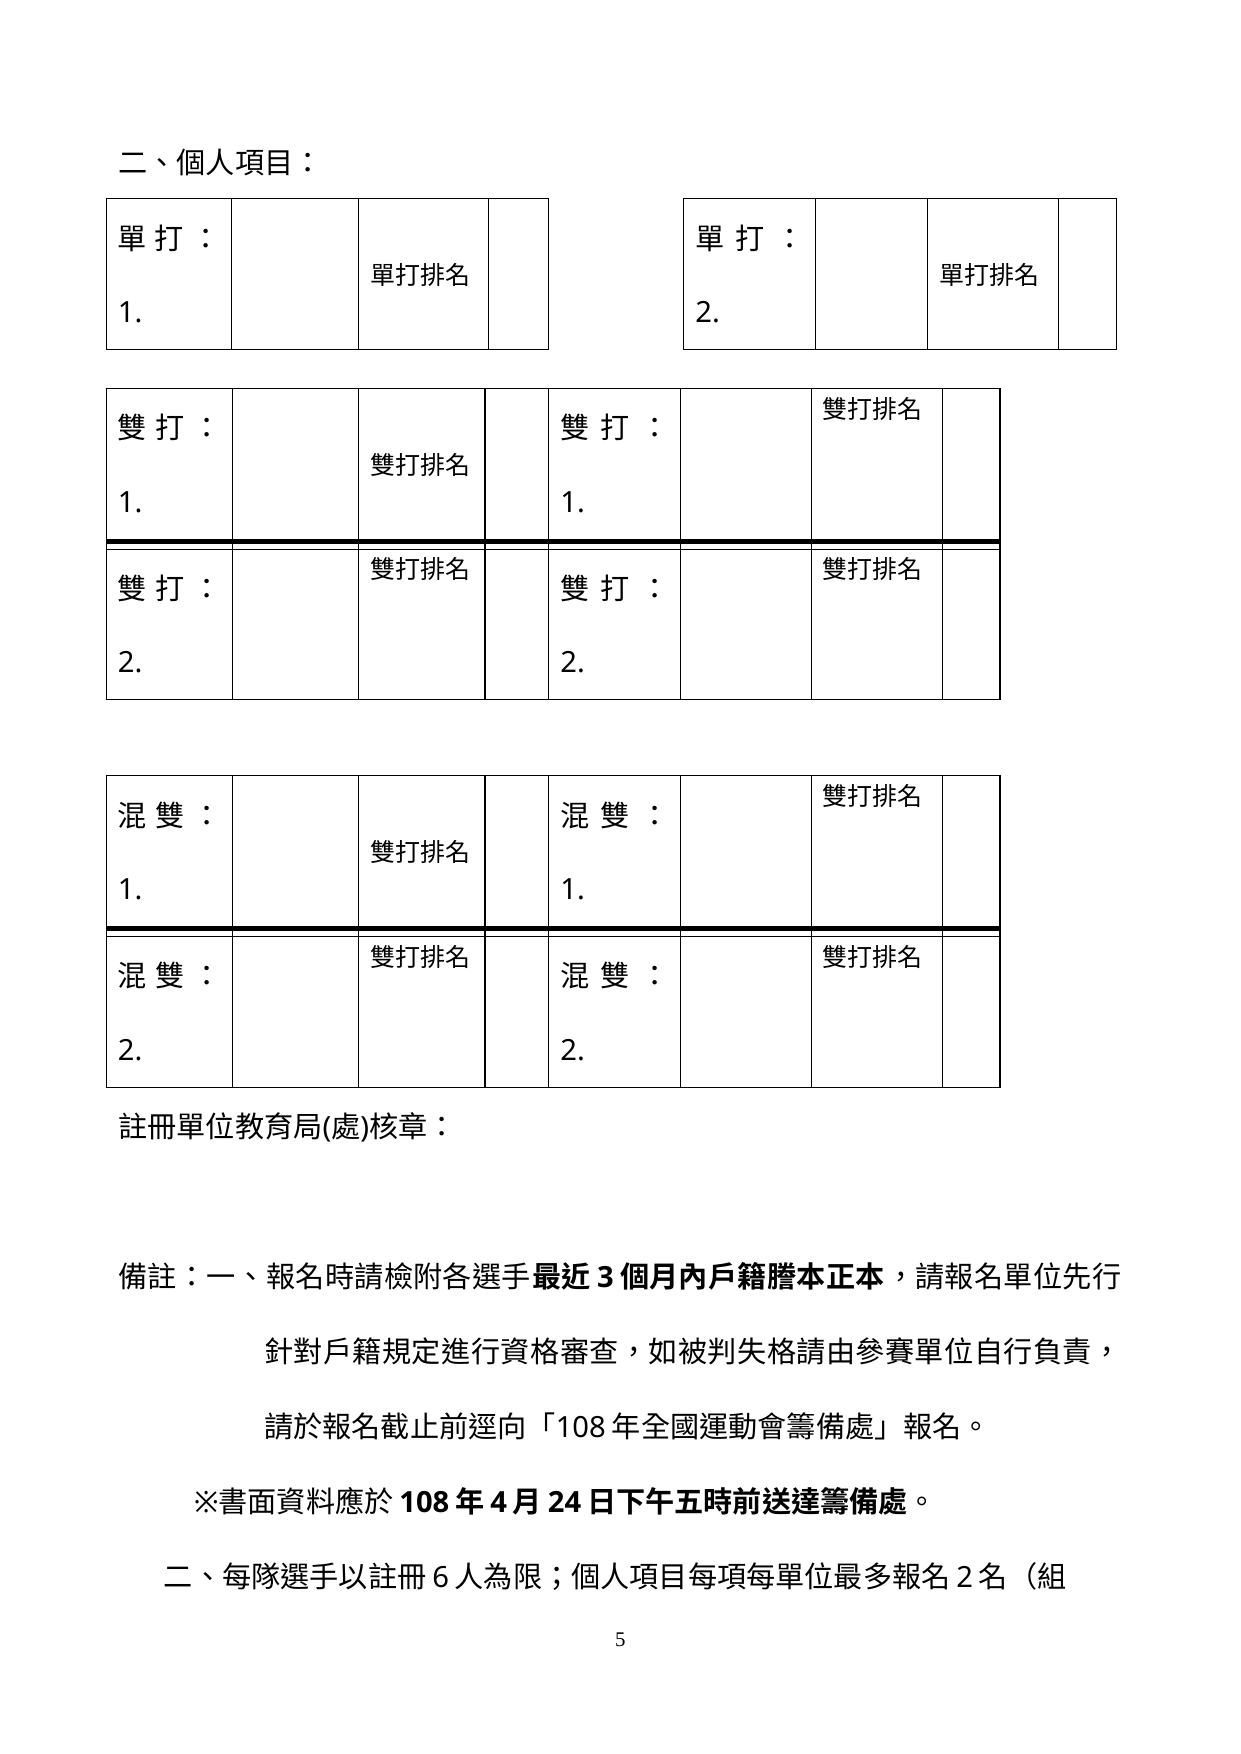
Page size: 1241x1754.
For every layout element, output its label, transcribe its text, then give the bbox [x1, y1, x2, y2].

table_header [486, 776, 548, 926]
table_header [233, 389, 358, 538]
table_cell [107, 931, 232, 936]
table_cell [681, 931, 811, 936]
table_header [489, 199, 548, 349]
table_header 單打：2. [684, 199, 815, 349]
table_cell [549, 544, 680, 549]
table_header [1059, 199, 1116, 349]
table_header 混雙：1. [549, 776, 680, 926]
table_header 雙打排名 [359, 389, 484, 538]
table_cell [486, 550, 548, 699]
table_cell 雙打排名 [812, 937, 942, 1087]
table_cell [233, 931, 358, 936]
table_header [549, 198, 683, 349]
table_cell [233, 544, 358, 549]
table_cell [107, 544, 232, 549]
text 二、個人項目： [118, 123, 1122, 198]
table_cell [549, 931, 680, 936]
table_cell [812, 544, 942, 549]
table_cell [812, 931, 942, 936]
table_cell [486, 544, 548, 549]
table_cell [486, 931, 548, 936]
text 備註：一、報名時請檢附各選手最近3個月內戶籍謄本正本，請報名單位先行針對戶籍規定進行資格審查，如被判失格請由參賽單位自行負責，請於報名截止前逕向「108年全國運動會籌備處」報名。 [118, 1238, 1122, 1463]
table_cell [359, 544, 484, 549]
table_cell [943, 550, 999, 699]
table_header 雙打：1. [549, 389, 680, 538]
table_cell [681, 937, 811, 1087]
table_cell [233, 550, 358, 699]
table_header 單打：1. [107, 199, 231, 349]
table_header 混雙：1. [107, 776, 232, 926]
table_header [233, 776, 358, 926]
table_header [943, 776, 999, 926]
table_cell [943, 931, 999, 936]
table_header [943, 389, 999, 538]
table_header [681, 776, 811, 926]
table_header 雙打：1. [107, 389, 232, 538]
table_cell 雙打：2. [107, 550, 232, 699]
text 註冊單位教育局(處)核章： [118, 1088, 1122, 1163]
table_cell 混雙：2. [549, 937, 680, 1087]
table_cell 雙打排名 [359, 550, 484, 699]
table_cell 雙打排名 [359, 937, 484, 1087]
table_header [816, 199, 927, 349]
text 二、每隊選手以註冊6人為限；個人項目每項每單位最多報名2名（組 [118, 1538, 1122, 1613]
table_header 雙打排名 [812, 776, 942, 926]
table_header 雙打排名 [359, 776, 484, 926]
table_cell [233, 937, 358, 1087]
table_cell [943, 544, 999, 549]
table_cell [486, 937, 548, 1087]
table_cell 雙打排名 [812, 550, 942, 699]
table_cell [359, 931, 484, 936]
table_cell [943, 937, 999, 1087]
table_header [681, 389, 811, 538]
table_cell 雙打：2. [549, 550, 680, 699]
table_header [486, 389, 548, 538]
table_header [232, 199, 358, 349]
table_cell [681, 544, 811, 549]
table_cell 混雙：2. [107, 937, 232, 1087]
text ※書面資料應於108年4月24日下午五時前送達籌備處。 [118, 1463, 1122, 1538]
table_header 單打排名 [359, 199, 488, 349]
table_cell [681, 550, 811, 699]
table_header 單打排名 [928, 199, 1058, 349]
table_header 雙打排名 [812, 389, 942, 538]
